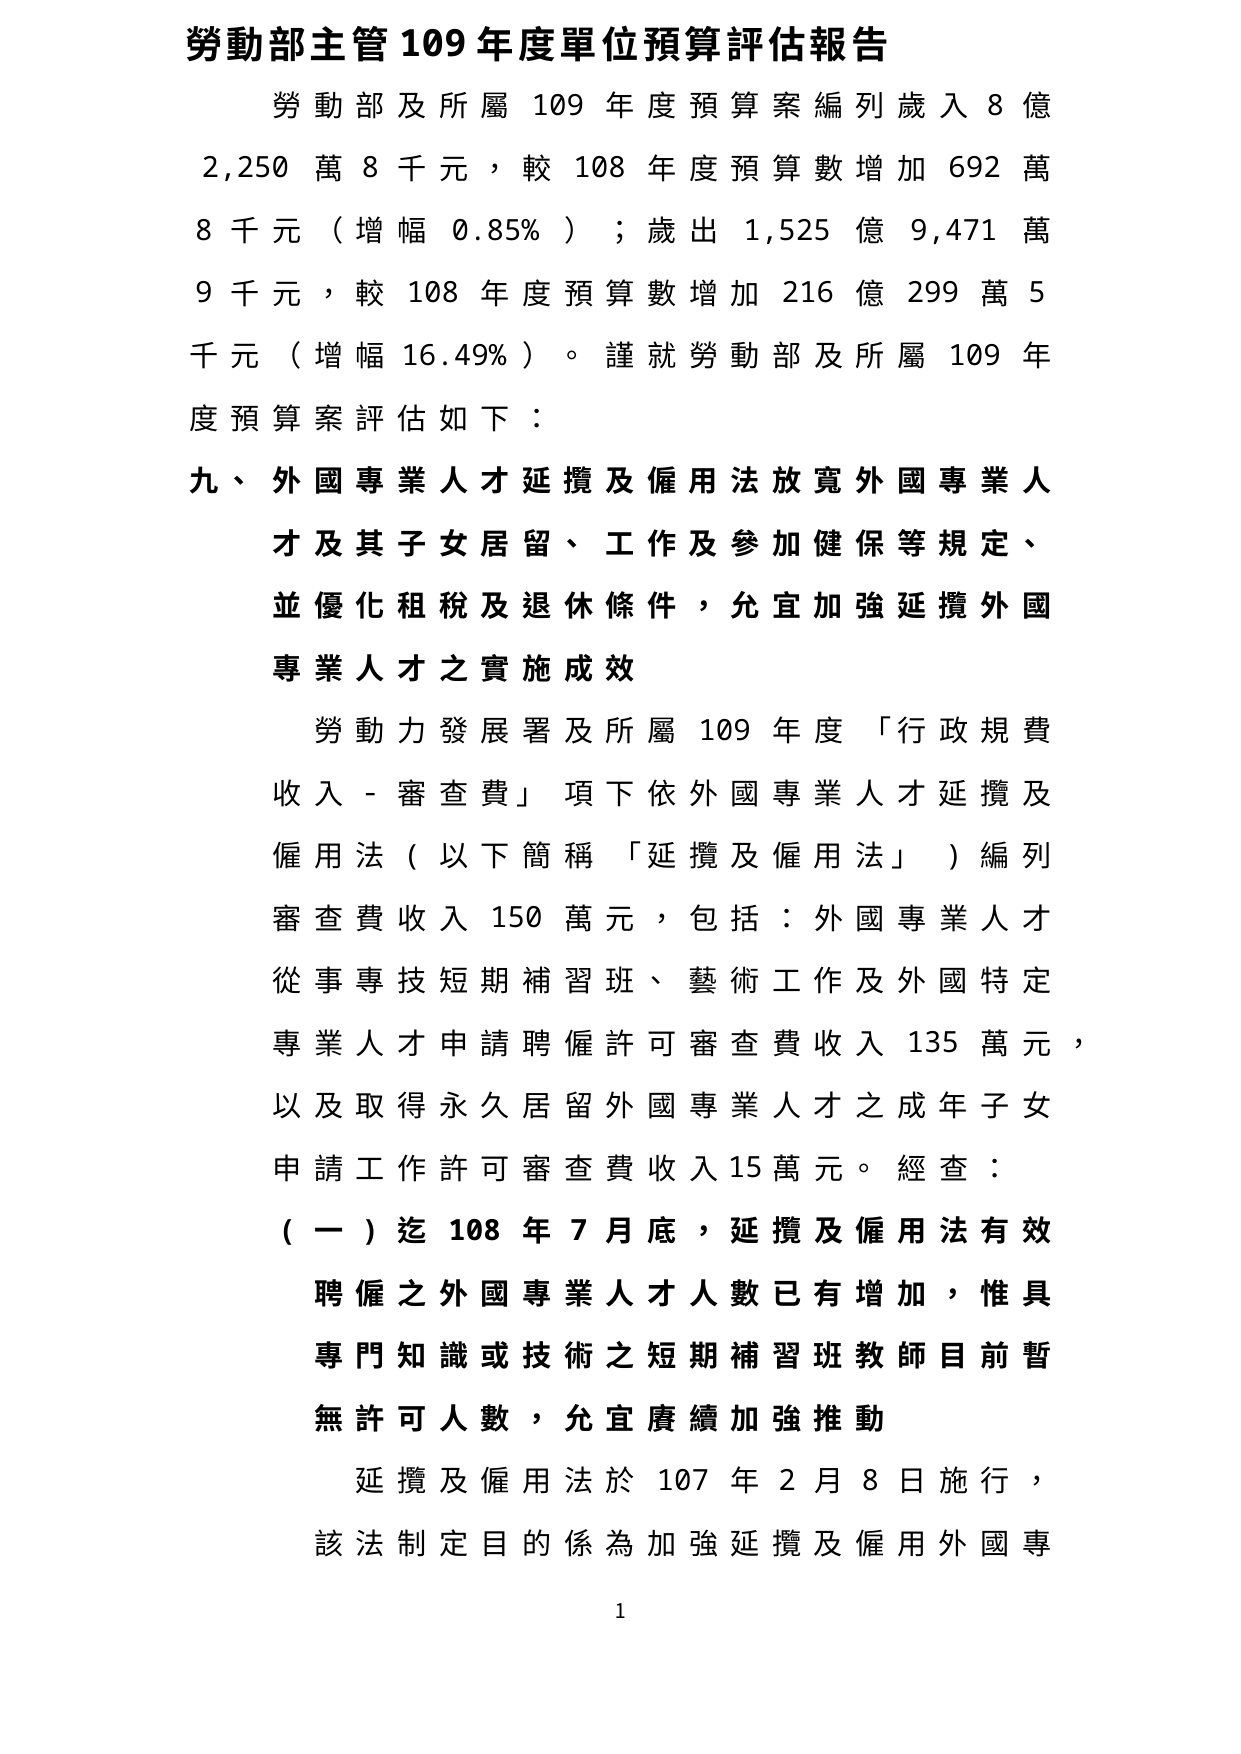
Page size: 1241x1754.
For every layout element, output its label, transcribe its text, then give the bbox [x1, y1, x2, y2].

text 勞動部及所屬109年度預算案編列歲入8億2,250萬8千元，較108年度預算數增加692萬8千元（增幅0.85%）；歲出1,525億9,471萬9千元，較108年度預算數增加216億299萬5千元（增幅16.49%）。謹就勞動部及所屬109年度預算案評估如下： [183, 62, 1058, 437]
text 勞動部主管109年度單位預算評估報告 [183, 0, 1058, 62]
text 勞動力發展署及所屬109年度「行政規費收入-審查費」項下依外國專業人才延攬及僱用法(以下簡稱「延攬及僱用法」)編列審查費收入150萬元，包括：外國專業人才從事專技短期補習班、藝術工作及外國特定專業人才申請聘僱許可審查費收入135萬元，以及取得永久居留外國專業人才之成年子女申請工作許可審查費收入15萬元。經查： [242, 687, 1058, 1187]
text (一)迄108年7月底，延攬及僱用法有效聘僱之外國專業人才人數已有增加，惟具專門知識或技術之短期補習班教師目前暫無許可人數，允宜賡續加強推動 [242, 1187, 1058, 1437]
text 延攬及僱用法於107年2月8日施行，該法制定目的係為加強延攬及僱用外國專 [271, 1437, 1058, 1562]
text 九、外國專業人才延攬及僱用法放寬外國專業人才及其子女居留、工作及參加健保等規定、並優化租稅及退休條件，允宜加強延攬外國專業人才之實施成效 [183, 437, 1058, 687]
